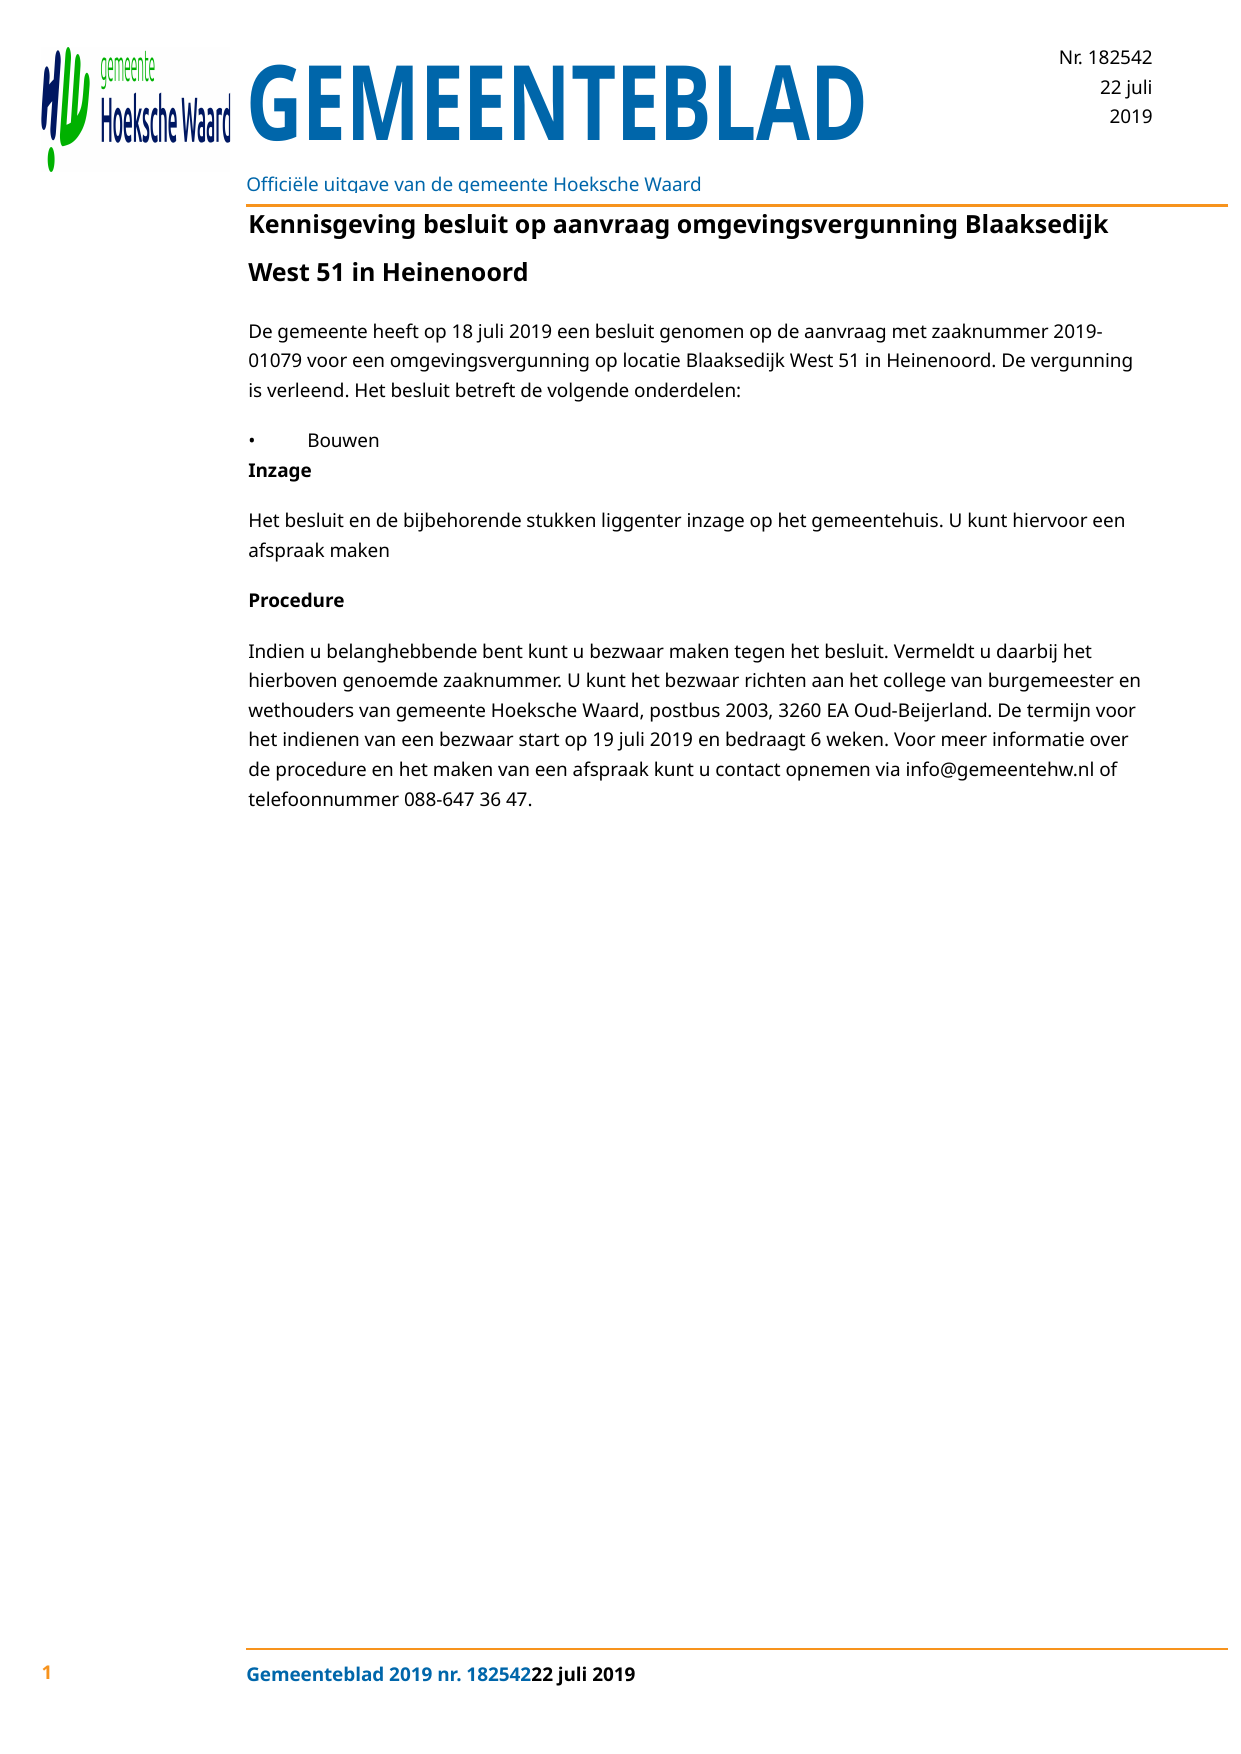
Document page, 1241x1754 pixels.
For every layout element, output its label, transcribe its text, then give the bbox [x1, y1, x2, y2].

text Inzage [248, 457, 1152, 483]
list Bouwen [248, 427, 1152, 453]
text Het besluit en de bijbehorende stukken liggenter inzage op het gemeentehuis. U kunt hiervoor een afspraak maken [248, 507, 1152, 563]
text Kennisgeving besluit op aanvraag omgevingsvergunning Blaaksedijk West 51 in Heinenoord [248, 207, 1152, 288]
text De gemeente heeft op 18 juli 2019 een besluit genomen op de aanvraag met zaaknummer 2019-01079 voor een omgevingsvergunning op locatie Blaaksedijk West 51 in Heinenoord. De vergunning is verleend. Het besluit betreft de volgende onderdelen: [248, 318, 1152, 403]
picture [41, 47, 231, 172]
text Procedure [248, 587, 1152, 613]
text Indien u belanghebbende bent kunt u bezwaar maken tegen het besluit. Vermeldt u daarbij het hierboven genoemde zaaknummer. U kunt het bezwaar richten aan het college van burgemeester en wethouders van gemeente Hoeksche Waard, postbus 2003, 3260 EA Oud-Beijerland. De termijn voor het indienen van een bezwaar start op 19 juli 2019 en bedraagt 6 weken. Voor meer informatie over de procedure en het maken van een afspraak kunt u contact opnemen via info@gemeentehw.nl of telefoonnummer 088-647 36 47. [248, 638, 1152, 812]
